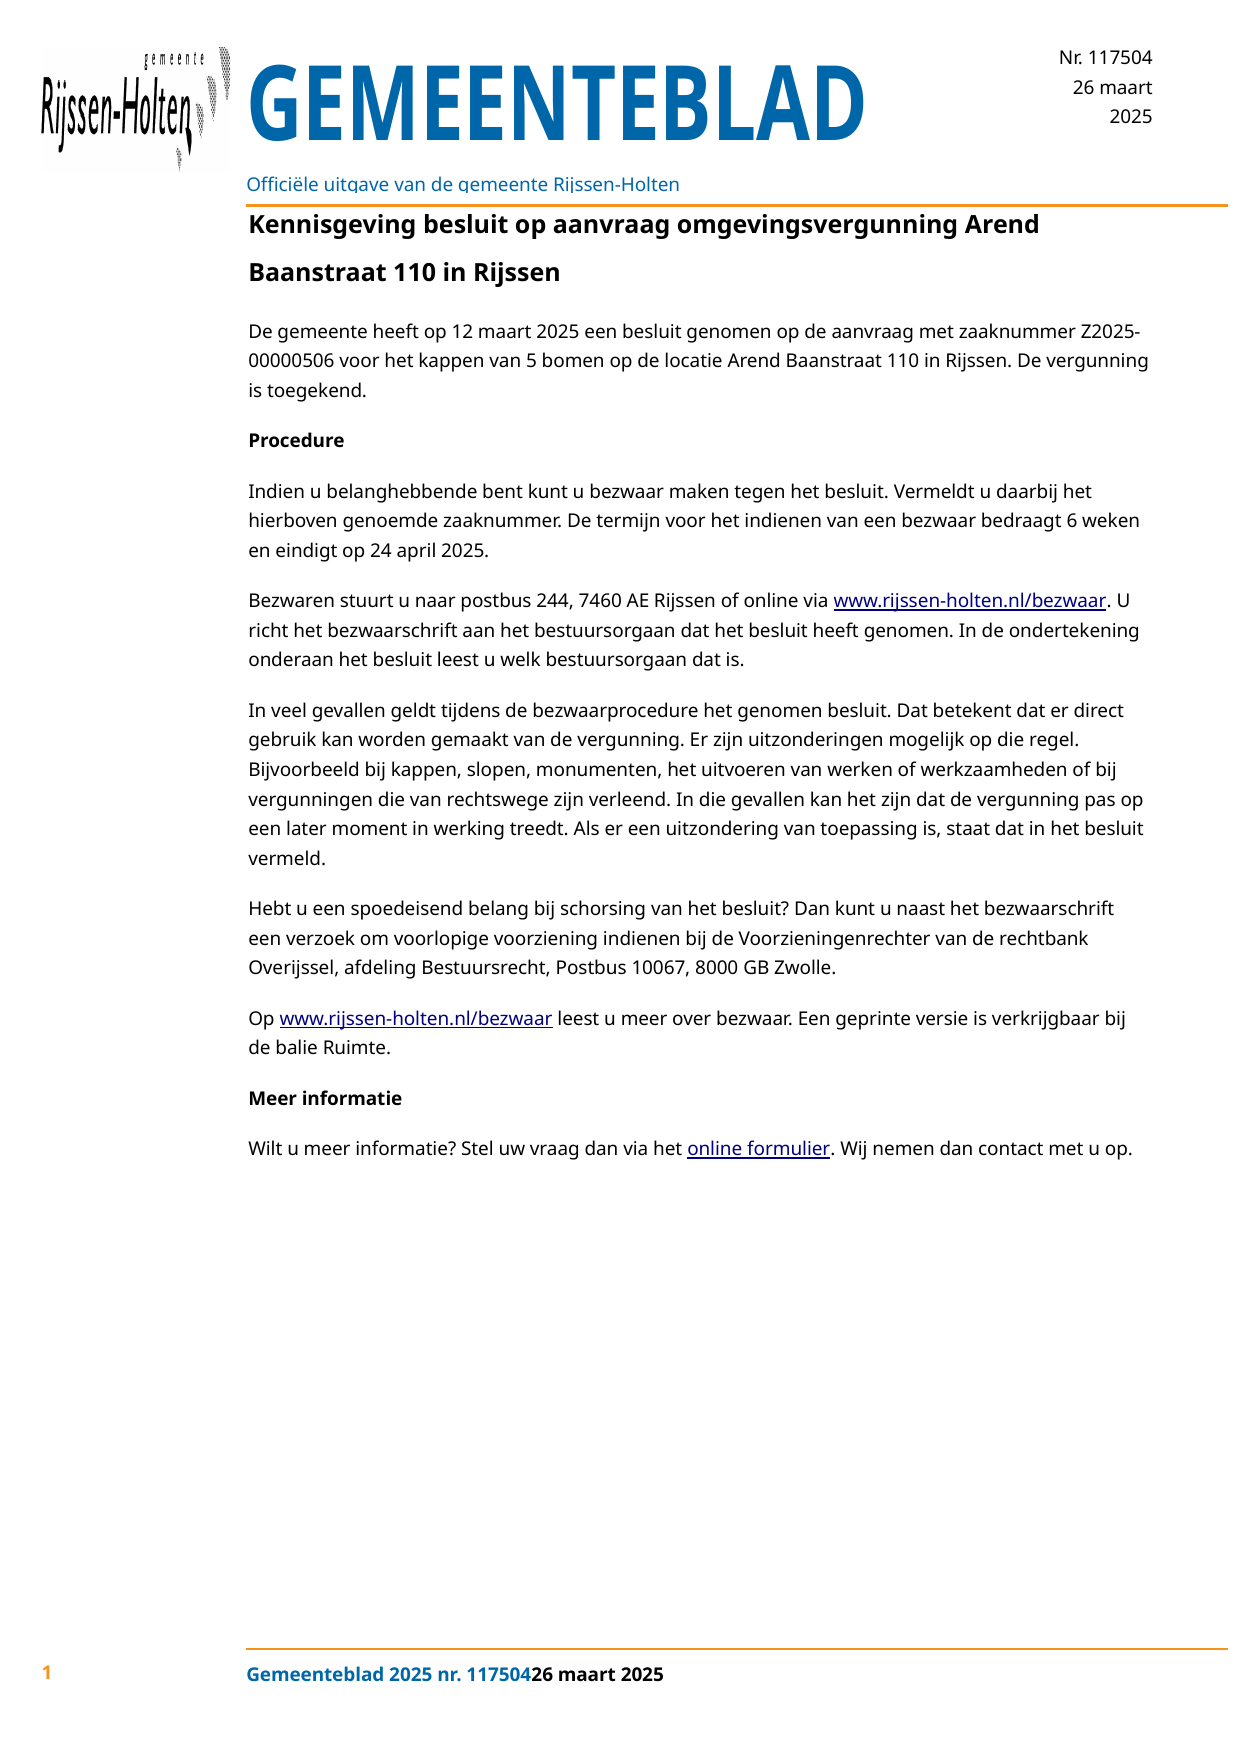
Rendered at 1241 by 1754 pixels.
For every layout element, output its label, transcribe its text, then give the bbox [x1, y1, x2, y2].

text De gemeente heeft op 12 maart 2025 een besluit genomen op de aanvraag met zaaknummer Z2025-00000506 voor het kappen van 5 bomen op de locatie Arend Baanstraat 110 in Rijssen. De vergunning is toegekend. [248, 318, 1152, 403]
text Wilt u meer informatie? Stel uw vraag dan via het online formulier. Wij nemen dan contact met u op. [248, 1135, 1152, 1161]
text Kennisgeving besluit op aanvraag omgevingsvergunning Arend Baanstraat 110 in Rijssen [248, 207, 1152, 288]
text In veel gevallen geldt tijdens de bezwaarprocedure het genomen besluit. Dat betekent dat er direct gebruik kan worden gemaakt van de vergunning. Er zijn uitzonderingen mogelijk op die regel. Bijvoorbeeld bij kappen, slopen, monumenten, het uitvoeren van werken of werkzaamheden of bij vergunningen die van rechtswege zijn verleend. In die gevallen kan het zijn dat de vergunning pas op een later moment in werking treedt. Als er een uitzondering van toepassing is, staat dat in het besluit vermeld. [248, 697, 1152, 871]
text Op www.rijssen-holten.nl/bezwaar leest u meer over bezwaar. Een geprinte versie is verkrijgbaar bij de balie Ruimte. [248, 1005, 1152, 1060]
text Procedure [248, 427, 1152, 453]
text Bezwaren stuurt u naar postbus 244, 7460 AE Rijssen of online via www.rijssen-holten.nl/bezwaar. U richt het bezwaarschrift aan het bestuursorgaan dat het besluit heeft genomen. In de ondertekening onderaan het besluit leest u welk bestuursorgaan dat is. [248, 587, 1152, 672]
text Hebt u een spoedeisend belang bij schorsing van het besluit? Dan kunt u naast het bezwaarschrift een verzoek om voorlopige voorziening indienen bij de Voorzieningenrechter van de rechtbank Overijssel, afdeling Bestuursrecht, Postbus 10067, 8000 GB Zwolle. [248, 895, 1152, 980]
picture [41, 47, 231, 172]
text Indien u belanghebbende bent kunt u bezwaar maken tegen het besluit. Vermeldt u daarbij het hierboven genoemde zaaknummer. De termijn voor het indienen van een bezwaar bedraagt 6 weken en eindigt op 24 april 2025. [248, 478, 1152, 563]
text Meer informatie [248, 1085, 1152, 1111]
